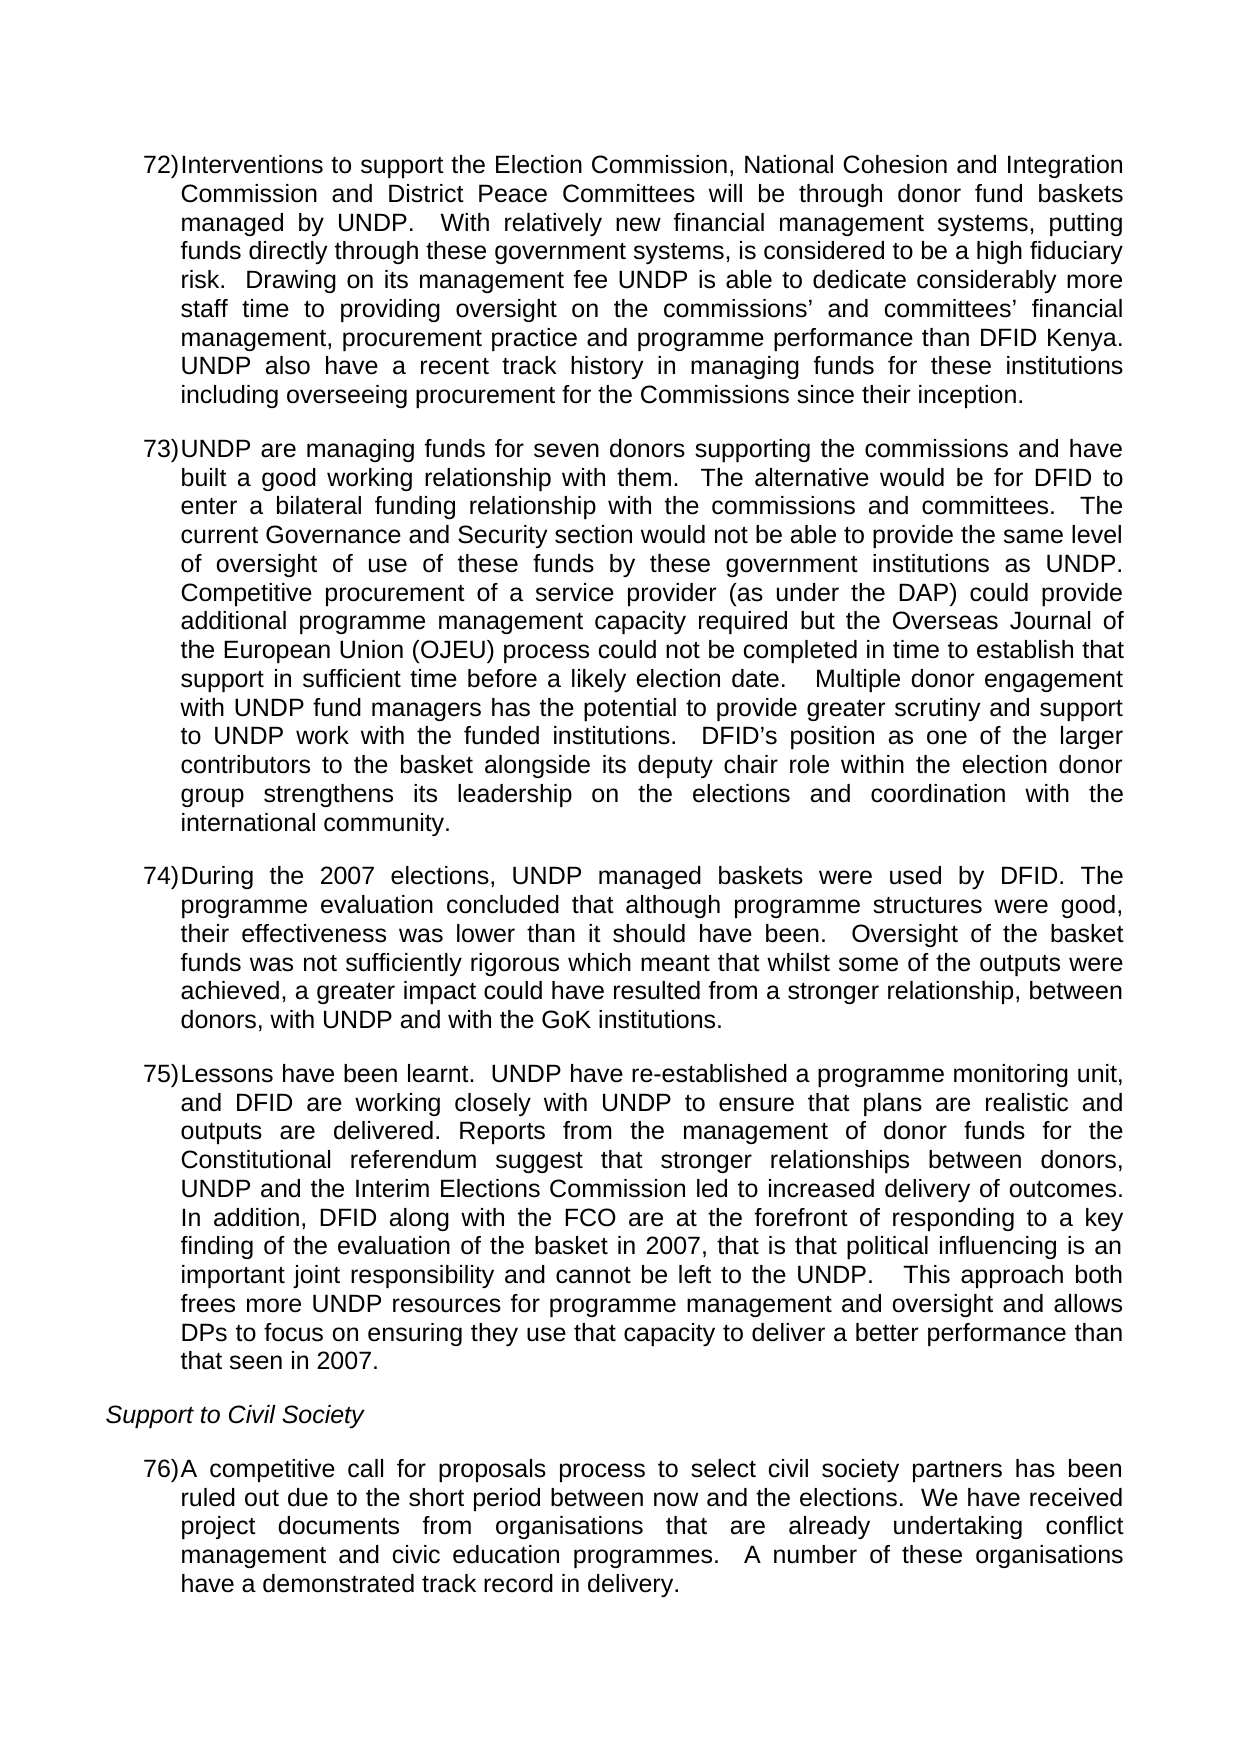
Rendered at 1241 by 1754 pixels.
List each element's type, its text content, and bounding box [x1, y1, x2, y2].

list Interventions to support the Election Commission, National Cohesion and Integration Commission and District Peace Committees will be through donor fund baskets managed by UNDP. With relatively new financial management systems, putting funds directly through these government systems, is considered to be a high fiduciary risk. Drawing on its management fee UNDP is able to dedicate considerably more staff time to providing oversight on the commissions’ and committees’ financial management, procurement practice and programme performance than DFID Kenya. UNDP also have a recent track history in managing funds for these institutions including overseeing procurement for the Commissions since their inception. [143, 150, 1125, 409]
list Lessons have been learnt. UNDP have re-established a programme monitoring unit, and DFID are working closely with UNDP to ensure that plans are realistic and outputs are delivered. Reports from the management of donor funds for the Constitutional referendum suggest that stronger relationships between donors, UNDP and the Interim Elections Commission led to increased delivery of outcomes. In addition, DFID along with the FCO are at the forefront of responding to a key finding of the evaluation of the basket in 2007, that is that political influencing is an important joint responsibility and cannot be left to the UNDP. This approach both frees more UNDP resources for programme management and oversight and allows DPs to focus on ensuring they use that capacity to deliver a better performance than that seen in 2007. [143, 1059, 1125, 1375]
list During the 2007 elections, UNDP managed baskets were used by DFID. The programme evaluation concluded that although programme structures were good, their effectiveness was lower than it should have been. Oversight of the basket funds was not sufficiently rigorous which meant that whilst some of the outputs were achieved, a greater impact could have resulted from a stronger relationship, between donors, with UNDP and with the GoK institutions. [143, 861, 1125, 1034]
list UNDP are managing funds for seven donors supporting the commissions and have built a good working relationship with them. The alternative would be for DFID to enter a bilateral funding relationship with the commissions and committees. The current Governance and Security section would not be able to provide the same level of oversight of use of these funds by these government institutions as UNDP. Competitive procurement of a service provider (as under the DAP) could provide additional programme management capacity required but the Overseas Journal of the European Union (OJEU) process could not be completed in time to establish that support in sufficient time before a likely election date. Multiple donor engagement with UNDP fund managers has the potential to provide greater scrutiny and support to UNDP work with the funded institutions. DFID’s position as one of the larger contributors to the basket alongside its deputy chair role within the election donor group strengthens its leadership on the elections and coordination with the international community. [143, 434, 1125, 836]
text Support to Civil Society [105, 1400, 1125, 1429]
list A competitive call for proposals process to select civil society partners has been ruled out due to the short period between now and the elections. We have received project documents from organisations that are already undertaking conflict management and civic education programmes. A number of these organisations have a demonstrated track record in delivery. [143, 1454, 1125, 1597]
